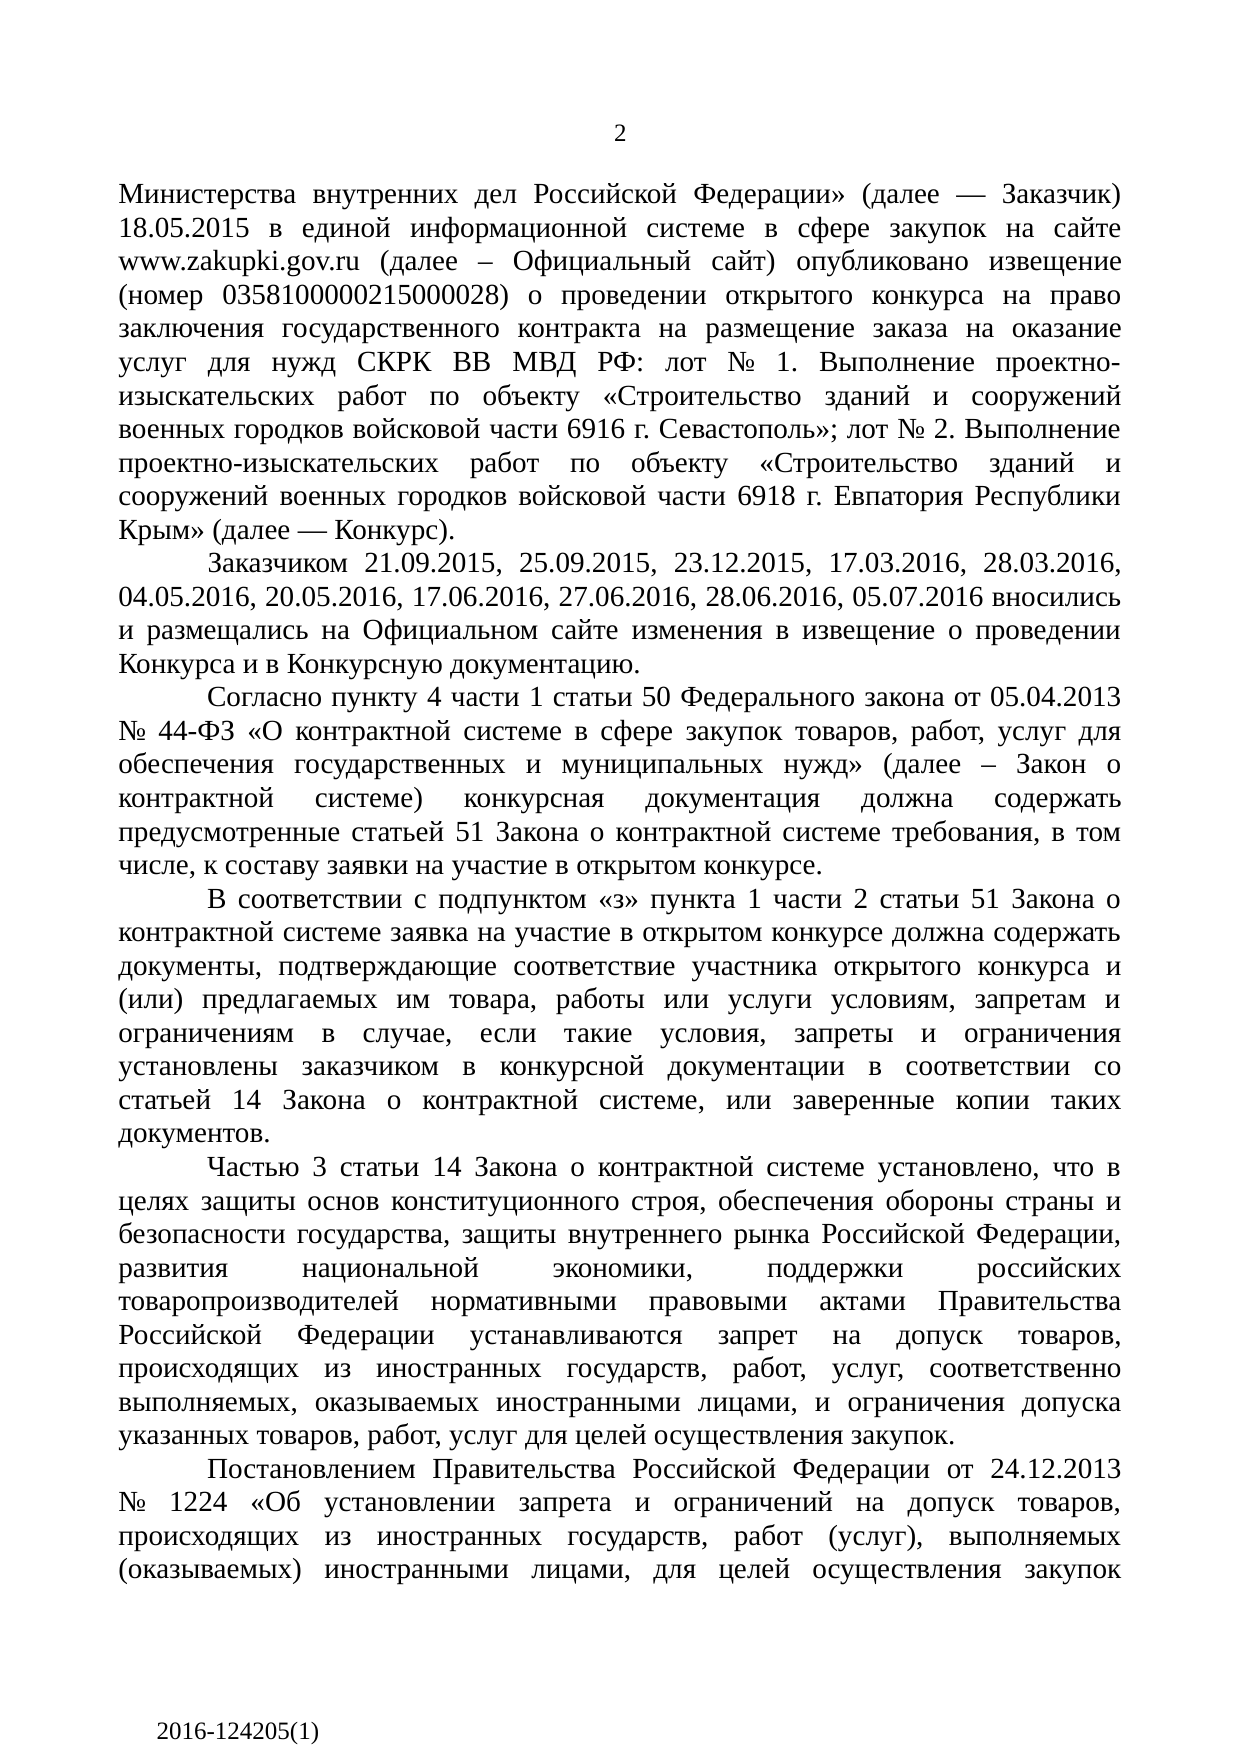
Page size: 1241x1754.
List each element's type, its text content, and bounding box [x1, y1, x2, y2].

text Частью 3 статьи 14 Закона о контрактной системе установлено, что в целях защиты основ конституционного строя, обеспечения обороны страны и безопасности государства, защиты внутреннего рынка Российской Федерации, развития национальной экономики, поддержки российских товаропроизводителей нормативными правовыми актами Правительства Российской Федерации устанавливаются запрет на допуск товаров, происходящих из иностранных государств, работ, услуг, соответственно выполняемых, оказываемых иностранными лицами, и ограничения допуска указанных товаров, работ, услуг для целей осуществления закупок. [118, 1149, 1122, 1451]
text Согласно пункту 4 части 1 статьи 50 Федерального закона от 05.04.2013 № 44-ФЗ «О контрактной системе в сфере закупок товаров, работ, услуг для обеспечения государственных и муниципальных нужд» (далее – Закон о контрактной системе) конкурсная документация должна содержать предусмотренные статьей 51 Закона о контрактной системе требования, в том числе, к составу заявки на участие в открытом конкурсе. [118, 679, 1122, 881]
text В соответствии с подпунктом «з» пункта 1 части 2 статьи 51 Закона о контрактной системе заявка на участие в открытом конкурсе должна содержать документы, подтверждающие соответствие участника открытого конкурса и (или) предлагаемых им товара, работы или услуги условиям, запретам и ограничениям в случае, если такие условия, запреты и ограничения установлены заказчиком в конкурсной документации в соответствии со статьей 14 Закона о контрактной системе, или заверенные копии таких документов. [118, 881, 1122, 1149]
text Заказчиком 21.09.2015, 25.09.2015, 23.12.2015, 17.03.2016, 28.03.2016, 04.05.2016, 20.05.2016, 17.06.2016, 27.06.2016, 28.06.2016, 05.07.2016 вносились и размещались на Официальном сайте изменения в извещение о проведении Конкурса и в Конкурсную документацию. [118, 545, 1122, 679]
text Министерства внутренних дел Российской Федерации» (далее — Заказчик) 18.05.2015 в единой информационной системе в сфере закупок на сайте www.zakupki.gov.ru (далее – Официальный сайт) опубликовано извещение (номер 0358100000215000028) о проведении открытого конкурса на право заключения государственного контракта на размещение заказа на оказание услуг для нужд СКРК ВВ МВД РФ: лот № 1. Выполнение проектно-изыскательских работ по объекту «Строительство зданий и сооружений военных городков войсковой части 6916 г. Севастополь»; лот № 2. Выполнение проектно-изыскательских работ по объекту «Строительство зданий и сооружений военных городков войсковой части 6918 г. Евпатория Республики Крым» (далее — Конкурс). [118, 176, 1122, 545]
text Постановлением Правительства Российской Федерации от 24.12.2013 № 1224 «Об установлении запрета и ограничений на допуск товаров, происходящих из иностранных государств, работ (услуг), выполняемых (оказываемых) иностранными лицами, для целей осуществления закупок [118, 1451, 1122, 1585]
